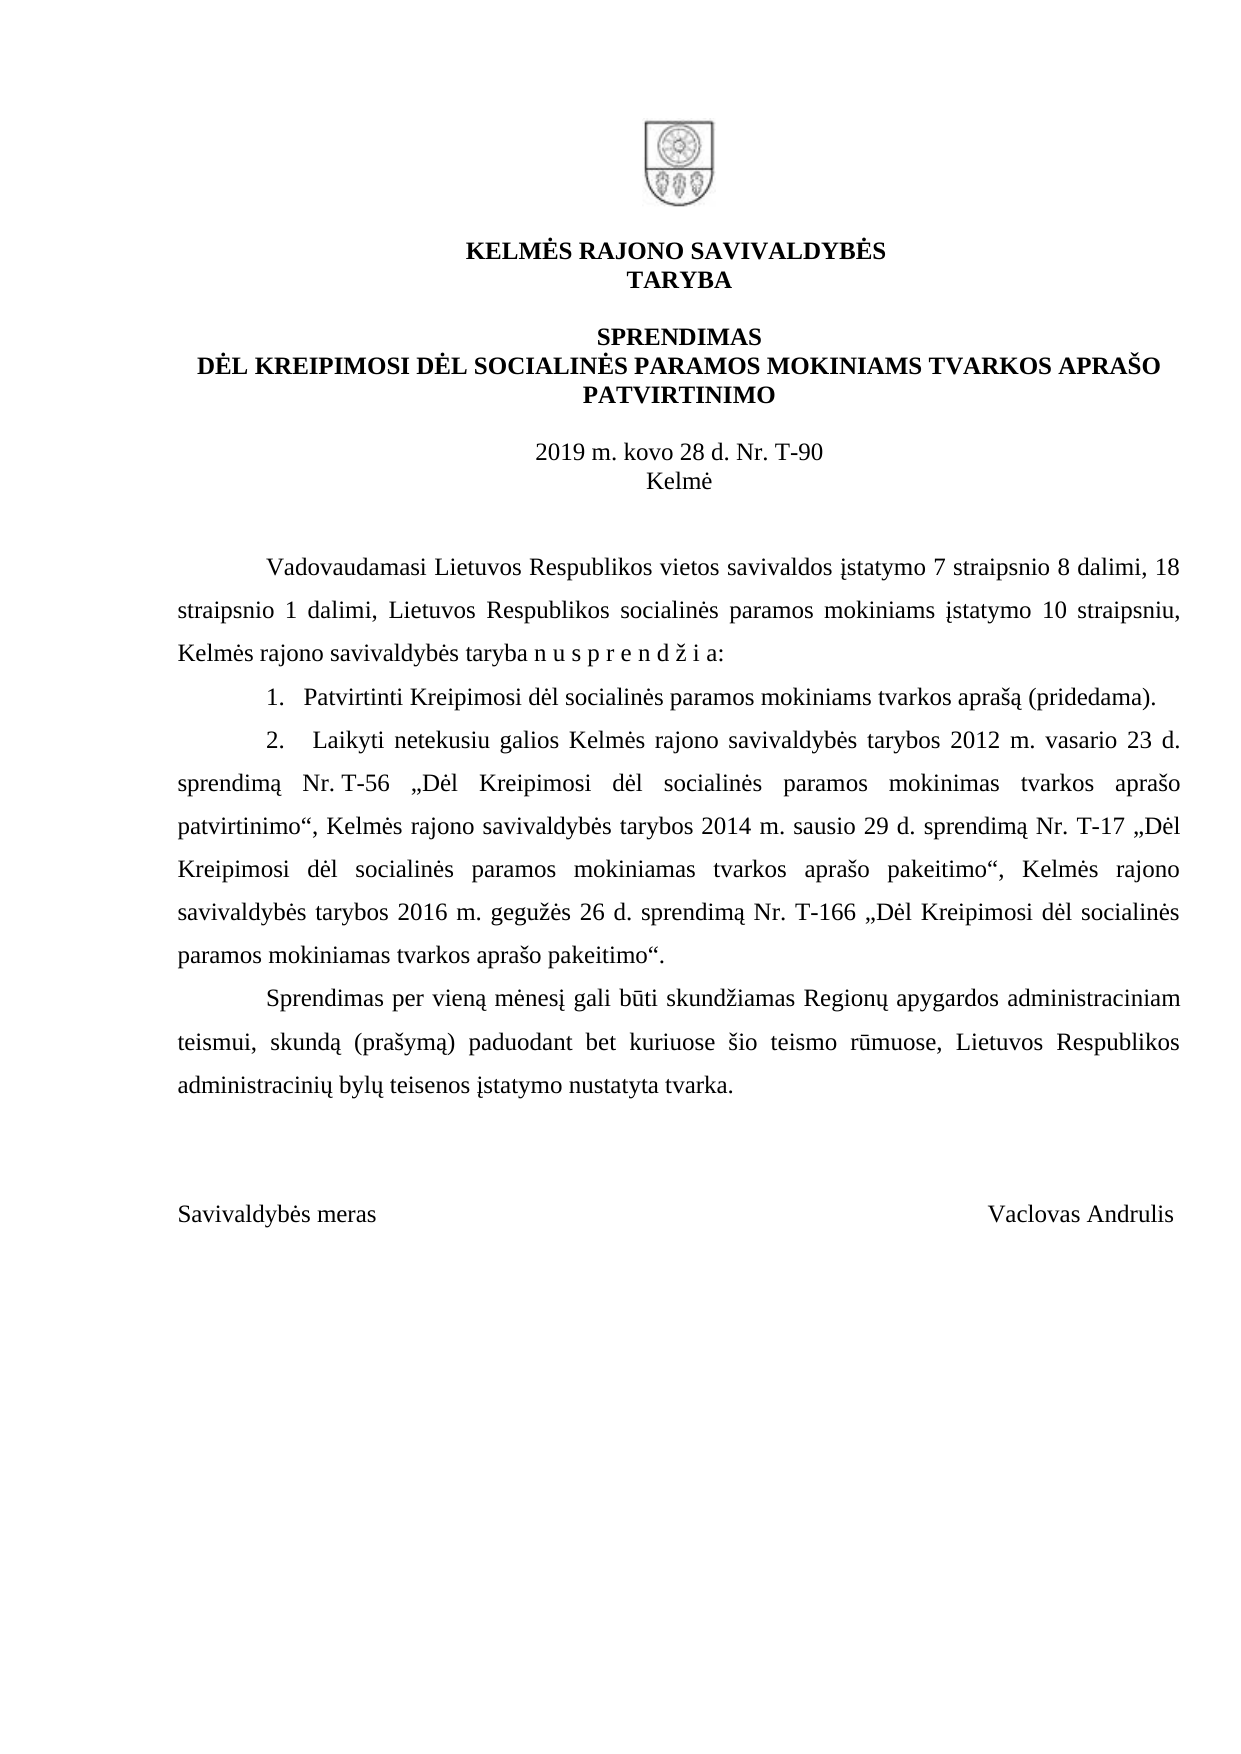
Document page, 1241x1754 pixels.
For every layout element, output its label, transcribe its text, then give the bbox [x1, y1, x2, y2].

text KELMĖS RAJONO SAVIVALDYBĖS [177, 236, 1181, 265]
text Kelmė [177, 466, 1181, 495]
text 2019 m. kovo 28 d. Nr. T-90 [177, 437, 1181, 466]
text SPRENDIMAS [177, 322, 1181, 351]
text Savivaldybės meras Vaclovas Andrulis [177, 1199, 1181, 1228]
text Sprendimas per vieną mėnesį gali būti skundžiamas Regionų apygardos administraciniam teismui, skundą (prašymą) paduodant bet kuriuose šio teismo rūmuose, Lietuvos Respublikos administracinių bylų teisenos įstatymo nustatyta tvarka. [177, 983, 1181, 1098]
text 1. Patvirtinti Kreipimosi dėl socialinės paramos mokiniams tvarkos aprašą (pridedama). [266, 682, 1181, 710]
text TARYBA [177, 265, 1181, 293]
text 2. Laikyti netekusiu galios Kelmės rajono savivaldybės tarybos 2012 m. vasario 23 d. sprendimą Nr. T-56 „Dėl Kreipimosi dėl socialinės paramos mokinimas tvarkos aprašo patvirtinimo“, Kelmės rajono savivaldybės tarybos 2014 m. sausio 29 d. sprendimą Nr. T-17 „Dėl Kreipimosi dėl socialinės paramos mokiniamas tvarkos aprašo pakeitimo“, Kelmės rajono savivaldybės tarybos 2016 m. gegužės 26 d. sprendimą Nr. T-166 „Dėl Kreipimosi dėl socialinės paramos mokiniamas tvarkos aprašo pakeitimo“. [177, 725, 1181, 969]
text PATVIRTINIMO [177, 380, 1181, 408]
text DĖL KREIPIMOSI DĖL SOCIALINĖS PARAMOS MOKINIAMS TVARKOS APRAŠO [177, 351, 1181, 380]
text Vadovaudamasi Lietuvos Respublikos vietos savivaldos įstatymo 7 straipsnio 8 dalimi, 18 straipsnio 1 dalimi, Lietuvos Respublikos socialinės paramos mokiniams įstatymo 10 straipsniu, Kelmės rajono savivaldybės taryba nusprendžia: [177, 552, 1181, 667]
